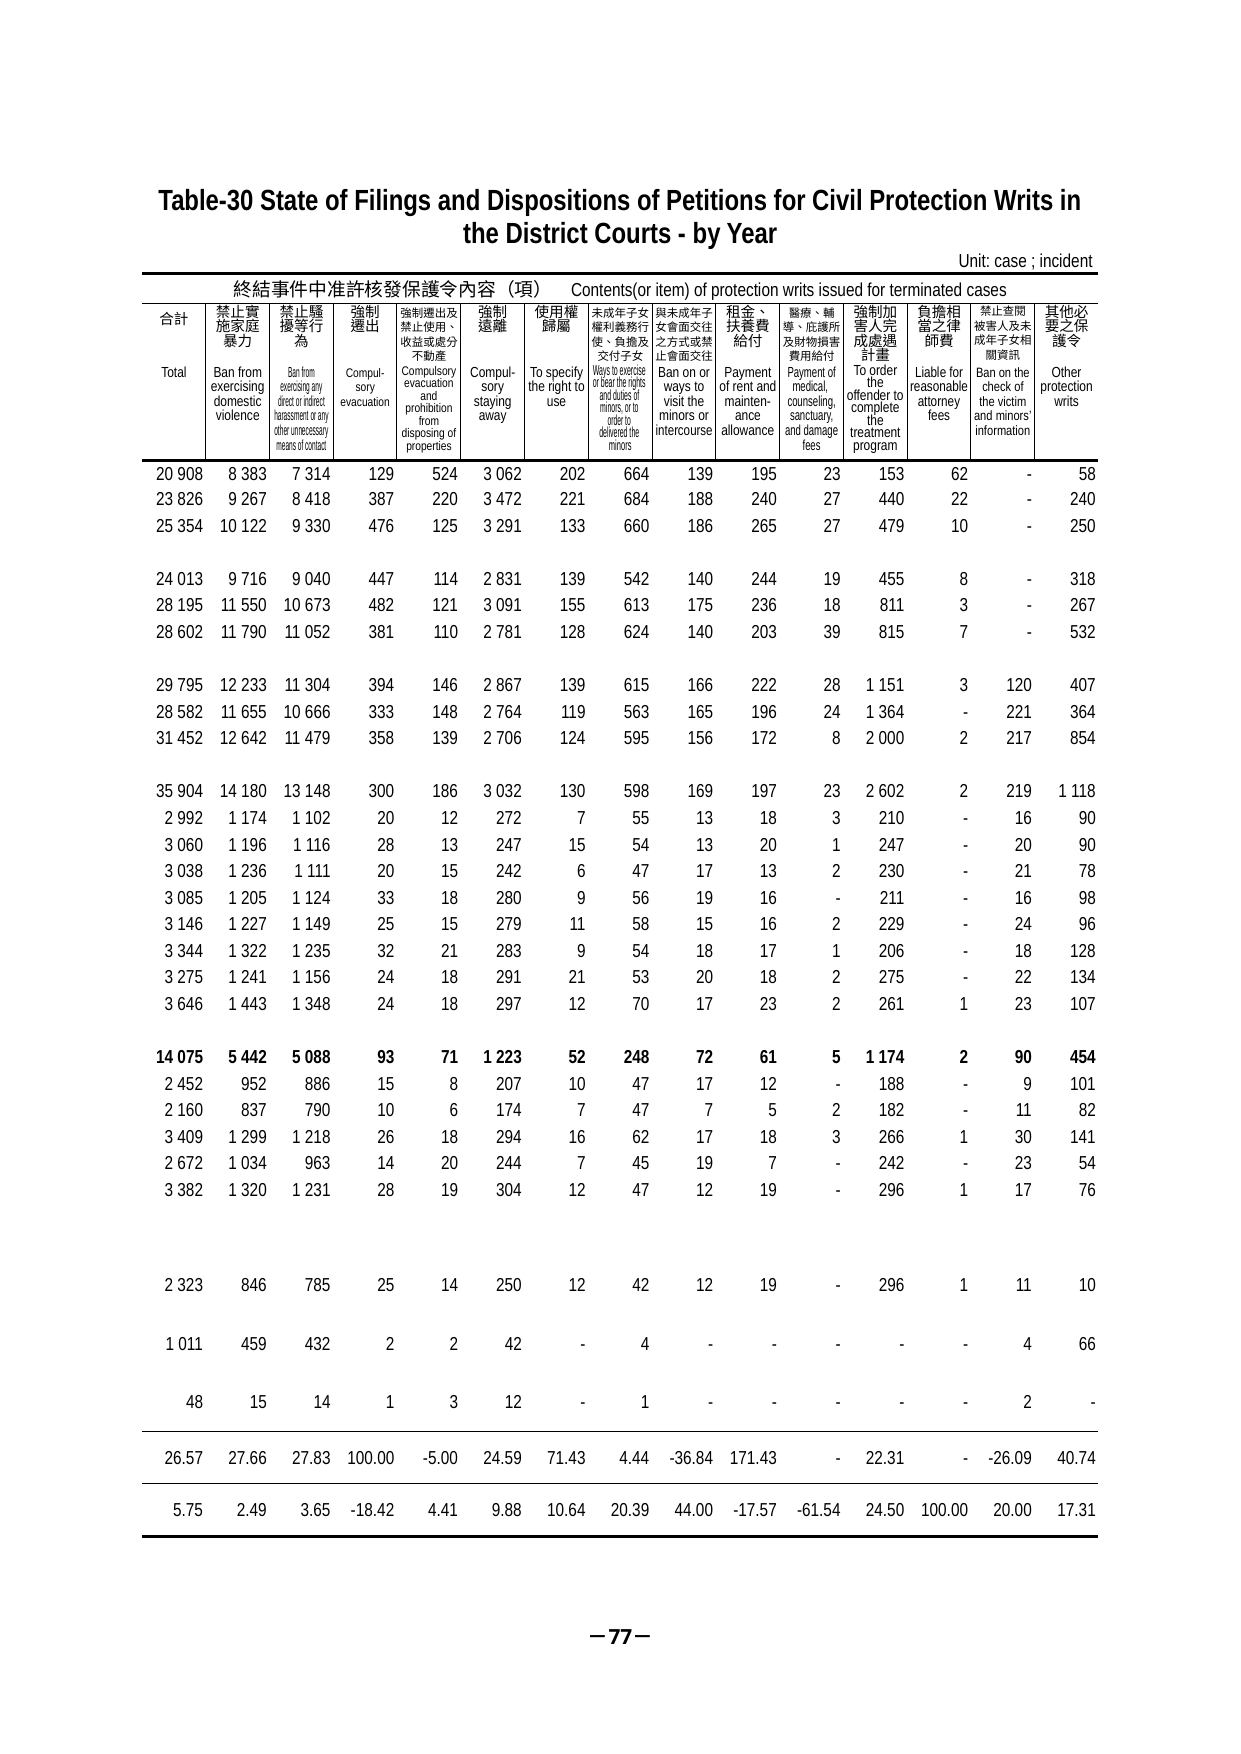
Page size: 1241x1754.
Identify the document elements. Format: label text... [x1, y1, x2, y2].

table_cell 15 [333, 1070, 397, 1097]
table_cell 1 [780, 937, 843, 964]
table_cell [142, 645, 206, 672]
table_cell 17 [971, 1176, 1034, 1203]
table_cell 24.59 [461, 1432, 524, 1483]
table_cell 2 764 [461, 698, 524, 725]
table_cell 1 205 [206, 884, 269, 911]
table_cell 304 [461, 1176, 524, 1203]
table_cell 30 [971, 1123, 1034, 1150]
table_cell 3 291 [461, 512, 524, 539]
table_cell 82 [1035, 1097, 1098, 1123]
table_cell 6 [397, 1097, 461, 1123]
table_cell [971, 751, 1034, 778]
table_cell 229 [843, 911, 907, 937]
table_cell 90 [1035, 804, 1098, 831]
table_cell [397, 751, 461, 778]
table_cell 222 [716, 672, 779, 698]
table_cell 24 [333, 990, 397, 1017]
table_cell 815 [843, 619, 907, 645]
table_cell 139 [524, 672, 588, 698]
table_cell 280 [461, 884, 524, 911]
table_cell 1 [907, 1176, 971, 1203]
table_cell 13 [652, 831, 716, 857]
table_cell 139 [524, 565, 588, 592]
table_cell 9 330 [269, 512, 333, 539]
table_cell Payment of medical, counseling, sanctuary, and damage fees [780, 365, 843, 459]
table_cell -17.57 [716, 1484, 779, 1535]
table_cell 15 [397, 911, 461, 937]
table_cell 44.00 [652, 1484, 716, 1535]
table_cell - [780, 1150, 843, 1176]
table_cell [588, 1203, 652, 1229]
table_cell [780, 539, 843, 565]
table_cell - [971, 512, 1034, 539]
table_cell - [907, 1373, 971, 1431]
table_cell [971, 1203, 1034, 1229]
table_cell 7 [652, 1097, 716, 1123]
table_cell 140 [652, 619, 716, 645]
table_cell 17.31 [1035, 1484, 1098, 1535]
table_cell 9.88 [461, 1484, 524, 1535]
table_cell 952 [206, 1070, 269, 1097]
table_cell 279 [461, 911, 524, 937]
table_cell 3 091 [461, 592, 524, 618]
table_cell 56 [588, 884, 652, 911]
table_cell 12 [461, 1373, 524, 1431]
table_cell 28 195 [142, 592, 206, 618]
table_cell 12 [716, 1070, 779, 1097]
table_cell 296 [843, 1176, 907, 1203]
table_cell [397, 1229, 461, 1256]
table_cell 615 [588, 672, 652, 698]
table_cell - [524, 1373, 588, 1431]
table_cell 2 867 [461, 672, 524, 698]
table_cell 23 [780, 778, 843, 804]
table_cell 25 [333, 1256, 397, 1314]
table_cell 1 231 [269, 1176, 333, 1203]
table_cell 2 781 [461, 619, 524, 645]
table_cell 207 [461, 1070, 524, 1097]
table_cell [269, 645, 333, 672]
table_cell 23 [971, 1150, 1034, 1176]
table_cell 197 [716, 778, 779, 804]
table_cell 219 [971, 778, 1034, 804]
table_cell [269, 751, 333, 778]
table_cell 27 [780, 486, 843, 512]
table_cell 28 [333, 1176, 397, 1203]
table_cell [652, 751, 716, 778]
table_cell 1 196 [206, 831, 269, 857]
table_cell - [652, 1314, 716, 1373]
table_cell [524, 1229, 588, 1256]
table_cell [780, 1203, 843, 1229]
table_cell 19 [397, 1176, 461, 1203]
table_cell [716, 751, 779, 778]
table_cell - [907, 884, 971, 911]
table_cell 17 [652, 858, 716, 884]
table_cell [206, 645, 269, 672]
table_cell 54 [588, 831, 652, 857]
table_cell 20 [652, 964, 716, 990]
table_cell [716, 539, 779, 565]
table_cell - [971, 462, 1034, 486]
table_cell 1 174 [206, 804, 269, 831]
table_cell 與未成年子女會面交往之方式或禁止會面交往 [653, 304, 715, 365]
table_cell - [716, 1373, 779, 1431]
table_cell 2 [333, 1314, 397, 1373]
table_cell 11 [971, 1256, 1034, 1314]
table_cell 394 [333, 672, 397, 698]
table_cell 129 [333, 462, 397, 486]
table_cell Ban on or ways to visit the minors or intercourse [653, 365, 715, 459]
table_cell 3 409 [142, 1123, 206, 1150]
table_cell [843, 1203, 907, 1229]
table_cell 2 [907, 778, 971, 804]
table_cell 2 [971, 1373, 1034, 1431]
table_cell 28 [333, 831, 397, 857]
table_cell 21 [524, 964, 588, 990]
table_cell 128 [524, 619, 588, 645]
table_cell 381 [333, 619, 397, 645]
table_cell 846 [206, 1256, 269, 1314]
table_cell 26 [333, 1123, 397, 1150]
table_cell 62 [907, 462, 971, 486]
table_cell 1 011 [142, 1314, 206, 1373]
table_cell [1035, 1229, 1098, 1256]
table_cell - [780, 884, 843, 911]
table_cell 886 [269, 1070, 333, 1097]
table_cell 醫療、輔導、庇護所及財物損害費用給付 [780, 304, 843, 365]
table_cell 121 [397, 592, 461, 618]
table_cell [716, 1229, 779, 1256]
table_cell 24 [333, 964, 397, 990]
table_cell 10 122 [206, 512, 269, 539]
table_cell [780, 1229, 843, 1256]
table_cell [461, 645, 524, 672]
table_cell 12 [524, 1256, 588, 1314]
table_cell 11 [524, 911, 588, 937]
table_cell 1 235 [269, 937, 333, 964]
table_cell 5 442 [206, 1044, 269, 1070]
table_cell [524, 751, 588, 778]
table_cell [333, 1203, 397, 1229]
table_cell 542 [588, 565, 652, 592]
table_cell [780, 1017, 843, 1043]
table_cell 195 [716, 462, 779, 486]
table_cell 71 [397, 1044, 461, 1070]
table_cell 20 [333, 804, 397, 831]
table_cell 使用權 歸屬 [525, 304, 588, 365]
table_cell 42 [588, 1256, 652, 1314]
table_cell 66 [1035, 1314, 1098, 1373]
table_cell 247 [843, 831, 907, 857]
table_cell [333, 539, 397, 565]
table_cell Ban from exercising any direct or indirect harassment or any other unnecessary means of contact [270, 365, 333, 459]
table_cell 55 [588, 804, 652, 831]
table_cell 強制遷出及禁止使用、收益或處分不動產 [397, 304, 460, 365]
table_cell [843, 645, 907, 672]
table_cell [843, 539, 907, 565]
table_cell 27 [780, 512, 843, 539]
table_cell 76 [1035, 1176, 1098, 1203]
table_cell - [971, 619, 1034, 645]
table_cell 148 [397, 698, 461, 725]
table_cell 70 [588, 990, 652, 1017]
table_cell 47 [588, 1070, 652, 1097]
table_cell 250 [1035, 512, 1098, 539]
table_cell - [780, 1070, 843, 1097]
table_cell 139 [652, 462, 716, 486]
table_cell [588, 645, 652, 672]
table_cell 58 [1035, 462, 1098, 486]
table_cell 24.50 [843, 1484, 907, 1535]
table_cell 20 [716, 831, 779, 857]
table_cell 186 [397, 778, 461, 804]
table_cell [907, 1203, 971, 1229]
table_cell 153 [843, 462, 907, 486]
table_cell [716, 1017, 779, 1043]
table_cell [206, 1203, 269, 1229]
table_cell 1 [907, 990, 971, 1017]
table_cell 479 [843, 512, 907, 539]
table_cell 146 [397, 672, 461, 698]
table_cell 624 [588, 619, 652, 645]
table_cell 130 [524, 778, 588, 804]
table_cell 114 [397, 565, 461, 592]
table_cell - [843, 1314, 907, 1373]
table_cell Payment of rent and mainten- ance allowance [716, 365, 779, 459]
table_cell Ban from exercising domestic violence [206, 365, 269, 459]
text Unit: case ; incident [148, 250, 1092, 272]
table_cell 188 [843, 1070, 907, 1097]
table_cell 1 174 [843, 1044, 907, 1070]
table_cell - [843, 1373, 907, 1431]
table_cell 24 [971, 911, 1034, 937]
table_cell 19 [716, 1176, 779, 1203]
table_cell 71.43 [524, 1432, 588, 1483]
table_cell 17 [652, 1123, 716, 1150]
table_cell 9 [524, 884, 588, 911]
table_cell 23 826 [142, 486, 206, 512]
table_cell 2 602 [843, 778, 907, 804]
table_cell - [907, 1432, 971, 1483]
table_cell 27.83 [269, 1432, 333, 1483]
table_cell 1 111 [269, 858, 333, 884]
table_cell 11 479 [269, 725, 333, 751]
table_cell - [907, 911, 971, 937]
table_cell 23 [716, 990, 779, 1017]
table_cell 1 322 [206, 937, 269, 964]
table_cell 18 [652, 937, 716, 964]
table_cell 244 [716, 565, 779, 592]
table_cell 53 [588, 964, 652, 990]
table_cell [588, 751, 652, 778]
table_cell 1 [907, 1123, 971, 1150]
table_cell 155 [524, 592, 588, 618]
table_cell [461, 751, 524, 778]
table_cell 3 472 [461, 486, 524, 512]
table_cell 447 [333, 565, 397, 592]
table_cell 240 [1035, 486, 1098, 512]
table_cell 250 [461, 1256, 524, 1314]
table_cell 33 [333, 884, 397, 911]
table_cell 61 [716, 1044, 779, 1070]
table_cell 12 233 [206, 672, 269, 698]
table_cell 2 831 [461, 565, 524, 592]
table_cell [397, 645, 461, 672]
table_cell [907, 1017, 971, 1043]
table_cell 10 [524, 1070, 588, 1097]
table_cell - [907, 831, 971, 857]
table_cell 7 [907, 619, 971, 645]
table_cell [652, 1017, 716, 1043]
table_cell 407 [1035, 672, 1098, 698]
table_cell 15 [206, 1373, 269, 1431]
table_cell - [907, 804, 971, 831]
table_cell 432 [269, 1314, 333, 1373]
table_cell 6 [524, 858, 588, 884]
table_cell 24 013 [142, 565, 206, 592]
table_cell - [524, 1314, 588, 1373]
table_cell 613 [588, 592, 652, 618]
table_cell 47 [588, 858, 652, 884]
table_cell 1 102 [269, 804, 333, 831]
table_cell 166 [652, 672, 716, 698]
table_cell 248 [588, 1044, 652, 1070]
table_cell 595 [588, 725, 652, 751]
table_cell 17 [652, 990, 716, 1017]
table_cell [1035, 751, 1098, 778]
table_cell 5 [780, 1044, 843, 1070]
table_cell - [907, 1097, 971, 1123]
table_cell 2 [780, 911, 843, 937]
table_cell 1 [333, 1373, 397, 1431]
table_cell 28 [780, 672, 843, 698]
table_cell [971, 1017, 1034, 1043]
table_cell 16 [716, 911, 779, 937]
table_cell 14 [333, 1150, 397, 1176]
table_cell 20.00 [971, 1484, 1034, 1535]
table_cell 3 [907, 672, 971, 698]
table_cell Compul- sory evacuation [334, 365, 396, 459]
table_cell 1 348 [269, 990, 333, 1017]
table_cell 283 [461, 937, 524, 964]
table_cell 22 [907, 486, 971, 512]
table_cell 125 [397, 512, 461, 539]
table_cell 196 [716, 698, 779, 725]
table_cell [780, 751, 843, 778]
table_cell 39 [780, 619, 843, 645]
table_cell 負擔相當之律師費 [908, 304, 970, 365]
table_cell [1035, 1017, 1098, 1043]
table_cell [843, 1229, 907, 1256]
table_cell 12 [652, 1176, 716, 1203]
table_cell 297 [461, 990, 524, 1017]
table_cell 強制 遠離 [461, 304, 524, 365]
table_cell 4.44 [588, 1432, 652, 1483]
table_cell [652, 645, 716, 672]
table_cell 5 088 [269, 1044, 333, 1070]
table_cell 強制 遷出 [334, 304, 396, 365]
table_cell 18 [397, 964, 461, 990]
table_cell [206, 751, 269, 778]
table_cell - [907, 698, 971, 725]
table_cell 9 [971, 1070, 1034, 1097]
table_cell 2 [780, 858, 843, 884]
table_cell 18 [716, 804, 779, 831]
table_cell 291 [461, 964, 524, 990]
table_cell [142, 1203, 206, 1229]
table_cell 963 [269, 1150, 333, 1176]
table_cell 2 [780, 990, 843, 1017]
table_cell 3 344 [142, 937, 206, 964]
table_cell 1 320 [206, 1176, 269, 1203]
table_cell 24 [780, 698, 843, 725]
table_cell 790 [269, 1097, 333, 1123]
table_cell 139 [397, 725, 461, 751]
table_cell 7 [716, 1150, 779, 1176]
table_cell 455 [843, 565, 907, 592]
table_cell [1035, 1203, 1098, 1229]
table_cell - [907, 1314, 971, 1373]
table_cell 18 [716, 964, 779, 990]
table_cell 13 [716, 858, 779, 884]
table_cell 7 314 [269, 462, 333, 486]
table_cell [588, 539, 652, 565]
table_cell - [652, 1373, 716, 1431]
table_cell 10 673 [269, 592, 333, 618]
table_cell 240 [716, 486, 779, 512]
table_cell 14 075 [142, 1044, 206, 1070]
table_cell [971, 645, 1034, 672]
table_cell [971, 539, 1034, 565]
table_cell 2 992 [142, 804, 206, 831]
table_cell 11 [971, 1097, 1034, 1123]
table_cell - [971, 592, 1034, 618]
table_cell 20.39 [588, 1484, 652, 1535]
table_cell 9 040 [269, 565, 333, 592]
table_cell 175 [652, 592, 716, 618]
table_cell 8 383 [206, 462, 269, 486]
table_cell 29 795 [142, 672, 206, 698]
table_cell 266 [843, 1123, 907, 1150]
table_cell - [907, 964, 971, 990]
table_cell 11 304 [269, 672, 333, 698]
table_cell [142, 751, 206, 778]
table_cell 8 [780, 725, 843, 751]
table_cell 134 [1035, 964, 1098, 990]
table_cell [652, 1229, 716, 1256]
table_cell Compul- sory staying away [461, 365, 524, 459]
table_cell [142, 1017, 206, 1043]
table_cell 854 [1035, 725, 1098, 751]
table_cell - [780, 1373, 843, 1431]
table_cell 15 [524, 831, 588, 857]
table_cell 532 [1035, 619, 1098, 645]
table_cell 1 241 [206, 964, 269, 990]
table_cell 482 [333, 592, 397, 618]
table_cell [206, 1229, 269, 1256]
table_cell - [780, 1256, 843, 1314]
table_cell 11 790 [206, 619, 269, 645]
table_cell [397, 539, 461, 565]
table_cell 12 [397, 804, 461, 831]
table_cell 107 [1035, 990, 1098, 1017]
table_cell [461, 1203, 524, 1229]
table_cell 206 [843, 937, 907, 964]
table_cell 16 [716, 884, 779, 911]
table_cell 14 [269, 1373, 333, 1431]
table_cell [269, 539, 333, 565]
table_header 終結事件中准許核發保護令內容（項） Contents(or item) of protection writs issued for terminated cases [142, 275, 1098, 303]
table_cell Ways to exercise or bear the rights and duties of minors, or to order to delivered the minors [589, 365, 652, 459]
table_cell 52 [524, 1044, 588, 1070]
table_cell 18 [971, 937, 1034, 964]
table_cell 18 [397, 990, 461, 1017]
table_cell 12 642 [206, 725, 269, 751]
table_cell [652, 539, 716, 565]
table_cell 未成年子女權利義務行使、負擔及交付子女 [589, 304, 652, 365]
table_cell 211 [843, 884, 907, 911]
table_cell [333, 1017, 397, 1043]
table_cell 524 [397, 462, 461, 486]
table_cell -18.42 [333, 1484, 397, 1535]
table_cell 2 [780, 1097, 843, 1123]
table_cell 1 124 [269, 884, 333, 911]
table_cell [461, 1017, 524, 1043]
table_cell 45 [588, 1150, 652, 1176]
table_cell 18 [780, 592, 843, 618]
table_cell 244 [461, 1150, 524, 1176]
table_cell 188 [652, 486, 716, 512]
table_cell 217 [971, 725, 1034, 751]
table_cell 12 [524, 1176, 588, 1203]
table_cell 21 [971, 858, 1034, 884]
table_cell 785 [269, 1256, 333, 1314]
table_cell 110 [397, 619, 461, 645]
table_cell 7 [524, 1097, 588, 1123]
table_cell 119 [524, 698, 588, 725]
table_cell 禁止查閱 被害人及未成年子女相關資訊 [971, 304, 1034, 365]
table_cell 318 [1035, 565, 1098, 592]
table_cell 141 [1035, 1123, 1098, 1150]
table_cell [971, 1229, 1034, 1256]
table_cell 261 [843, 990, 907, 1017]
table_cell 563 [588, 698, 652, 725]
table_cell 7 [524, 1150, 588, 1176]
table_cell 4 [971, 1314, 1034, 1373]
table_cell 100.00 [333, 1432, 397, 1483]
table_cell 3 085 [142, 884, 206, 911]
table_cell 32 [333, 937, 397, 964]
table_cell 42 [461, 1314, 524, 1373]
table_cell 2 452 [142, 1070, 206, 1097]
table_cell -36.84 [652, 1432, 716, 1483]
table_cell 100.00 [907, 1484, 971, 1535]
table_cell -61.54 [780, 1484, 843, 1535]
table_cell 48 [142, 1373, 206, 1431]
table_cell 364 [1035, 698, 1098, 725]
table_cell 3.65 [269, 1484, 333, 1535]
table_cell 10 666 [269, 698, 333, 725]
table_cell [907, 539, 971, 565]
table_cell - [1035, 1373, 1098, 1431]
table_cell 202 [524, 462, 588, 486]
table_cell 2 323 [142, 1256, 206, 1314]
table_cell 3 382 [142, 1176, 206, 1203]
table_cell [907, 1229, 971, 1256]
table_cell 169 [652, 778, 716, 804]
table_cell 78 [1035, 858, 1098, 884]
table_cell 265 [716, 512, 779, 539]
table_cell 10 [1035, 1256, 1098, 1314]
table_cell 28 582 [142, 698, 206, 725]
table_cell 267 [1035, 592, 1098, 618]
table_cell 19 [716, 1256, 779, 1314]
table_cell 13 148 [269, 778, 333, 804]
table_cell 58 [588, 911, 652, 937]
table_cell 5 [716, 1097, 779, 1123]
table_cell [780, 645, 843, 672]
table_cell 811 [843, 592, 907, 618]
table_cell 合計 [142, 304, 205, 365]
table_cell 294 [461, 1123, 524, 1150]
table_cell 174 [461, 1097, 524, 1123]
table_cell 16 [971, 884, 1034, 911]
table_cell Ban on the check of the victim and minors’ information [971, 365, 1034, 459]
table_cell 3 060 [142, 831, 206, 857]
table_cell 9 716 [206, 565, 269, 592]
table_cell 90 [1035, 831, 1098, 857]
table_cell 18 [397, 1123, 461, 1150]
table_cell 40.74 [1035, 1432, 1098, 1483]
table_cell 275 [843, 964, 907, 990]
table_cell 62 [588, 1123, 652, 1150]
table_cell 171.43 [716, 1432, 779, 1483]
table_cell 124 [524, 725, 588, 751]
table_cell Other protection writs [1035, 365, 1098, 459]
table_cell - [907, 1070, 971, 1097]
table_cell 1 364 [843, 698, 907, 725]
table_cell Total [142, 365, 205, 459]
table_cell [333, 1229, 397, 1256]
table_cell 19 [652, 884, 716, 911]
table_cell 47 [588, 1097, 652, 1123]
table_cell -5.00 [397, 1432, 461, 1483]
table_cell 11 052 [269, 619, 333, 645]
table_cell [397, 1203, 461, 1229]
table_cell 387 [333, 486, 397, 512]
table_cell 1 034 [206, 1150, 269, 1176]
table_cell 11 550 [206, 592, 269, 618]
table_cell - [780, 1432, 843, 1483]
table_cell 5.75 [142, 1484, 206, 1535]
table_cell 35 904 [142, 778, 206, 804]
table_cell 1 [588, 1373, 652, 1431]
table_cell 3 062 [461, 462, 524, 486]
table_cell 15 [397, 858, 461, 884]
table_cell [843, 751, 907, 778]
table_cell 440 [843, 486, 907, 512]
table_cell - [780, 1314, 843, 1373]
table_cell [269, 1017, 333, 1043]
table_cell 140 [652, 565, 716, 592]
table_cell 172 [716, 725, 779, 751]
table_cell 186 [652, 512, 716, 539]
table_cell 296 [843, 1256, 907, 1314]
table_cell 10 [907, 512, 971, 539]
table_cell 2 [907, 725, 971, 751]
table_cell 47 [588, 1176, 652, 1203]
table_cell 128 [1035, 937, 1098, 964]
table_cell 1 218 [269, 1123, 333, 1150]
table_cell 54 [588, 937, 652, 964]
table_cell 1 227 [206, 911, 269, 937]
table_cell [524, 539, 588, 565]
table_cell 19 [780, 565, 843, 592]
table_cell 1 236 [206, 858, 269, 884]
table_cell 其他必要之保護令 [1035, 304, 1098, 365]
table_cell 1 118 [1035, 778, 1098, 804]
table_cell 1 [780, 831, 843, 857]
table_cell [397, 1017, 461, 1043]
table_cell 133 [524, 512, 588, 539]
table_cell 8 [907, 565, 971, 592]
table_cell [843, 1017, 907, 1043]
table_cell 15 [652, 911, 716, 937]
table_cell 476 [333, 512, 397, 539]
table_cell 1 299 [206, 1123, 269, 1150]
table_cell 禁止騷擾等行為 [270, 304, 333, 365]
table_cell [206, 1017, 269, 1043]
table_cell [588, 1229, 652, 1256]
table_cell 16 [971, 804, 1034, 831]
table_cell 459 [206, 1314, 269, 1373]
table_cell 242 [461, 858, 524, 884]
table_cell 221 [524, 486, 588, 512]
table_cell 31 452 [142, 725, 206, 751]
table_cell 18 [397, 884, 461, 911]
table_cell 28 602 [142, 619, 206, 645]
table_cell 22 [971, 964, 1034, 990]
table_cell [333, 645, 397, 672]
table_cell [461, 1229, 524, 1256]
table_cell 3 146 [142, 911, 206, 937]
table_cell 25 354 [142, 512, 206, 539]
table_cell [716, 645, 779, 672]
table_cell 3 646 [142, 990, 206, 1017]
table_cell 1 151 [843, 672, 907, 698]
table_cell 13 [397, 831, 461, 857]
table_cell 3 [907, 592, 971, 618]
table_cell 14 180 [206, 778, 269, 804]
table_cell 23 [971, 990, 1034, 1017]
table_cell 2 [397, 1314, 461, 1373]
table_cell 17 [652, 1070, 716, 1097]
table_cell 242 [843, 1150, 907, 1176]
table_cell 54 [1035, 1150, 1098, 1176]
table_cell - [907, 1150, 971, 1176]
table_cell 236 [716, 592, 779, 618]
table_cell 454 [1035, 1044, 1098, 1070]
table_cell 210 [843, 804, 907, 831]
table_cell 17 [716, 937, 779, 964]
table_cell 16 [524, 1123, 588, 1150]
table_cell 禁止實施家庭暴力 [206, 304, 269, 365]
table_cell - [971, 486, 1034, 512]
table_cell 1 223 [461, 1044, 524, 1070]
table_cell Liable for reasonable attorney fees [908, 365, 970, 459]
table_cell 20 [397, 1150, 461, 1176]
table_cell [716, 1203, 779, 1229]
table_cell 1 [907, 1256, 971, 1314]
table_cell 19 [652, 1150, 716, 1176]
table_cell [524, 645, 588, 672]
table_cell 23 [780, 462, 843, 486]
table_cell - [907, 937, 971, 964]
table_cell 1 149 [269, 911, 333, 937]
table_cell 101 [1035, 1070, 1098, 1097]
table_cell [907, 645, 971, 672]
table_cell 93 [333, 1044, 397, 1070]
table_cell 1 443 [206, 990, 269, 1017]
table_cell 10 [333, 1097, 397, 1123]
table_cell 9 [524, 937, 588, 964]
table_cell 3 [780, 804, 843, 831]
table_cell 333 [333, 698, 397, 725]
table_cell - [971, 565, 1034, 592]
table_cell 598 [588, 778, 652, 804]
table_cell 11 655 [206, 698, 269, 725]
table_cell 165 [652, 698, 716, 725]
table_cell 10.64 [524, 1484, 588, 1535]
table_cell [206, 539, 269, 565]
table_cell To specify the right to use [525, 365, 588, 459]
table_cell 221 [971, 698, 1034, 725]
table_cell 96 [1035, 911, 1098, 937]
table_cell 3 275 [142, 964, 206, 990]
table_cell [652, 1203, 716, 1229]
table_cell 20 908 [142, 462, 206, 486]
table_cell 12 [652, 1256, 716, 1314]
table_cell Compulsory evacuation and prohibition from disposing of properties [397, 365, 460, 459]
table_cell [524, 1203, 588, 1229]
table_cell 220 [397, 486, 461, 512]
table_cell 182 [843, 1097, 907, 1123]
table_cell 9 267 [206, 486, 269, 512]
table_cell [907, 751, 971, 778]
table_cell 684 [588, 486, 652, 512]
table_cell 837 [206, 1097, 269, 1123]
text Table-30 State of Filings and Dispositions of Petitions for Civil Protection Writs in the District Courts - by Year [148, 183, 1092, 250]
table_cell 7 [524, 804, 588, 831]
table_cell 300 [333, 778, 397, 804]
table_cell 2 [780, 964, 843, 990]
table_cell [333, 751, 397, 778]
table_cell [269, 1203, 333, 1229]
table_cell 26.57 [142, 1432, 206, 1483]
table_cell [1035, 539, 1098, 565]
table_cell [1035, 645, 1098, 672]
table_cell 230 [843, 858, 907, 884]
table_cell 3 038 [142, 858, 206, 884]
table_cell [142, 1229, 206, 1256]
table_cell [588, 1017, 652, 1043]
table_cell 13 [652, 804, 716, 831]
table_cell - [716, 1314, 779, 1373]
table_cell 強制加害人完成處遇計畫 [844, 304, 907, 365]
table_cell 660 [588, 512, 652, 539]
table_cell -26.09 [971, 1432, 1034, 1483]
table_cell 22.31 [843, 1432, 907, 1483]
table_cell 1 156 [269, 964, 333, 990]
table_cell 358 [333, 725, 397, 751]
table_cell [269, 1229, 333, 1256]
table_cell 租金、 扶養費給付 [716, 304, 779, 365]
table_cell 247 [461, 831, 524, 857]
table_cell 72 [652, 1044, 716, 1070]
table_cell 2 160 [142, 1097, 206, 1123]
table_cell 2 672 [142, 1150, 206, 1176]
table_cell 20 [333, 858, 397, 884]
table_cell 21 [397, 937, 461, 964]
table_cell 14 [397, 1256, 461, 1314]
table_cell 2 000 [843, 725, 907, 751]
table_cell 20 [971, 831, 1034, 857]
table_cell 4.41 [397, 1484, 461, 1535]
table_cell 664 [588, 462, 652, 486]
table_cell 272 [461, 804, 524, 831]
table_cell 12 [524, 990, 588, 1017]
table_cell 4 [588, 1314, 652, 1373]
table_cell 27.66 [206, 1432, 269, 1483]
table_cell 18 [716, 1123, 779, 1150]
table_cell 2 706 [461, 725, 524, 751]
table_cell 156 [652, 725, 716, 751]
table_cell [524, 1017, 588, 1043]
table_cell - [907, 858, 971, 884]
table_cell 25 [333, 911, 397, 937]
table_cell - [780, 1176, 843, 1203]
table_cell 98 [1035, 884, 1098, 911]
table_cell 2.49 [206, 1484, 269, 1535]
table_cell 3 [780, 1123, 843, 1150]
table_cell 3 [397, 1373, 461, 1431]
table_cell 90 [971, 1044, 1034, 1070]
table_cell 1 116 [269, 831, 333, 857]
table_cell [461, 539, 524, 565]
table_cell 2 [907, 1044, 971, 1070]
table_cell To order the offender to complete the treatment program [844, 365, 907, 459]
table_cell 8 [397, 1070, 461, 1097]
table_cell [142, 539, 206, 565]
table_cell 8 418 [269, 486, 333, 512]
table_cell 203 [716, 619, 779, 645]
table_cell 120 [971, 672, 1034, 698]
table_cell 3 032 [461, 778, 524, 804]
